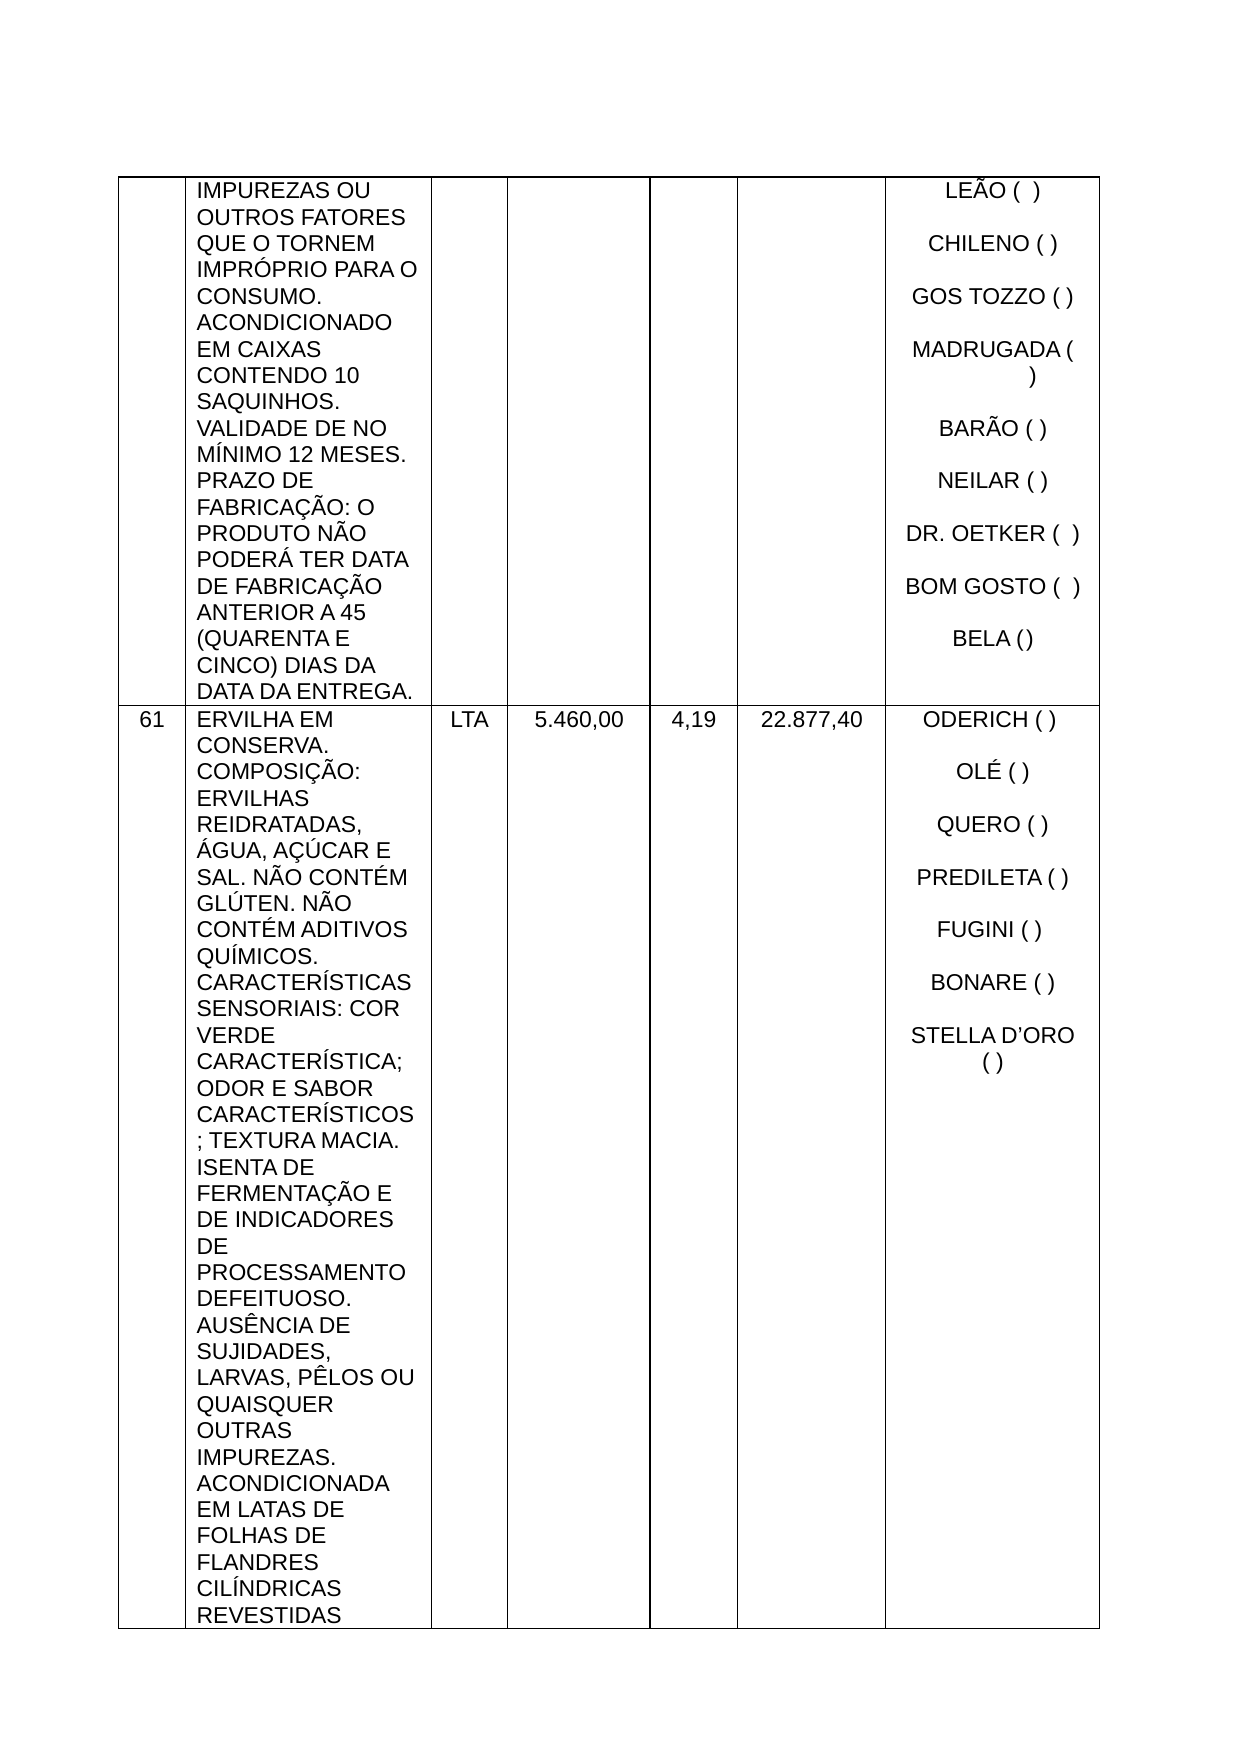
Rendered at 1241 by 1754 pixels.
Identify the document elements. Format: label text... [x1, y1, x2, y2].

table_cell 22.877,40 [738, 706, 885, 1628]
table_cell 5.460,00 [508, 706, 649, 1628]
table_cell [432, 178, 507, 704]
table_cell [738, 178, 885, 704]
table_cell 4,19 [651, 706, 737, 1628]
table_cell LEÃO ( ) CHILENO ( ) GOS TOZZO ( ) MADRUGADA ( ) BARÃO ( ) NEILAR ( ) DR. OETKER ( ) BOM GOSTO ( ) BELA ( ) [886, 178, 1099, 704]
table_cell ERVILHA EM CONSERVA. Composição: ervilhas reidratadas, água, açúcar e sal. Não contém glúten. Não contém aditivos químicos. Características sensoriais: cor verde característica; odor e sabor característicos; textura macia. Isenta de fermentação e de indicadores de processamento defeituoso. Ausência de sujidades, larvas, pêlos ou quaisquer outras impurezas. Acondicionada em latas de folhas de flandres cilíndricas revestidas [186, 706, 431, 1628]
table_cell 61 [119, 706, 185, 1628]
table_cell [119, 178, 185, 704]
table_cell impurezas ou outros fatores que o tornem impróprio para o consumo. Acondicionado em caixas contendo 10 saquinhos. Validade de no mínimo 12 meses. Prazo de fabricação: O produto não poderá ter data de fabricação anterior a 45 (quarenta e cinco) dias da data da entrega. [186, 178, 431, 704]
table_cell ODERICH ( ) OLÉ ( ) QUERO ( ) PREDILETA ( ) FUGINI ( ) BONARE ( ) STELLA D’ORO ( ) [886, 706, 1099, 1628]
table_cell [508, 178, 649, 704]
table_cell Lta [432, 706, 507, 1628]
table_cell [651, 178, 737, 704]
